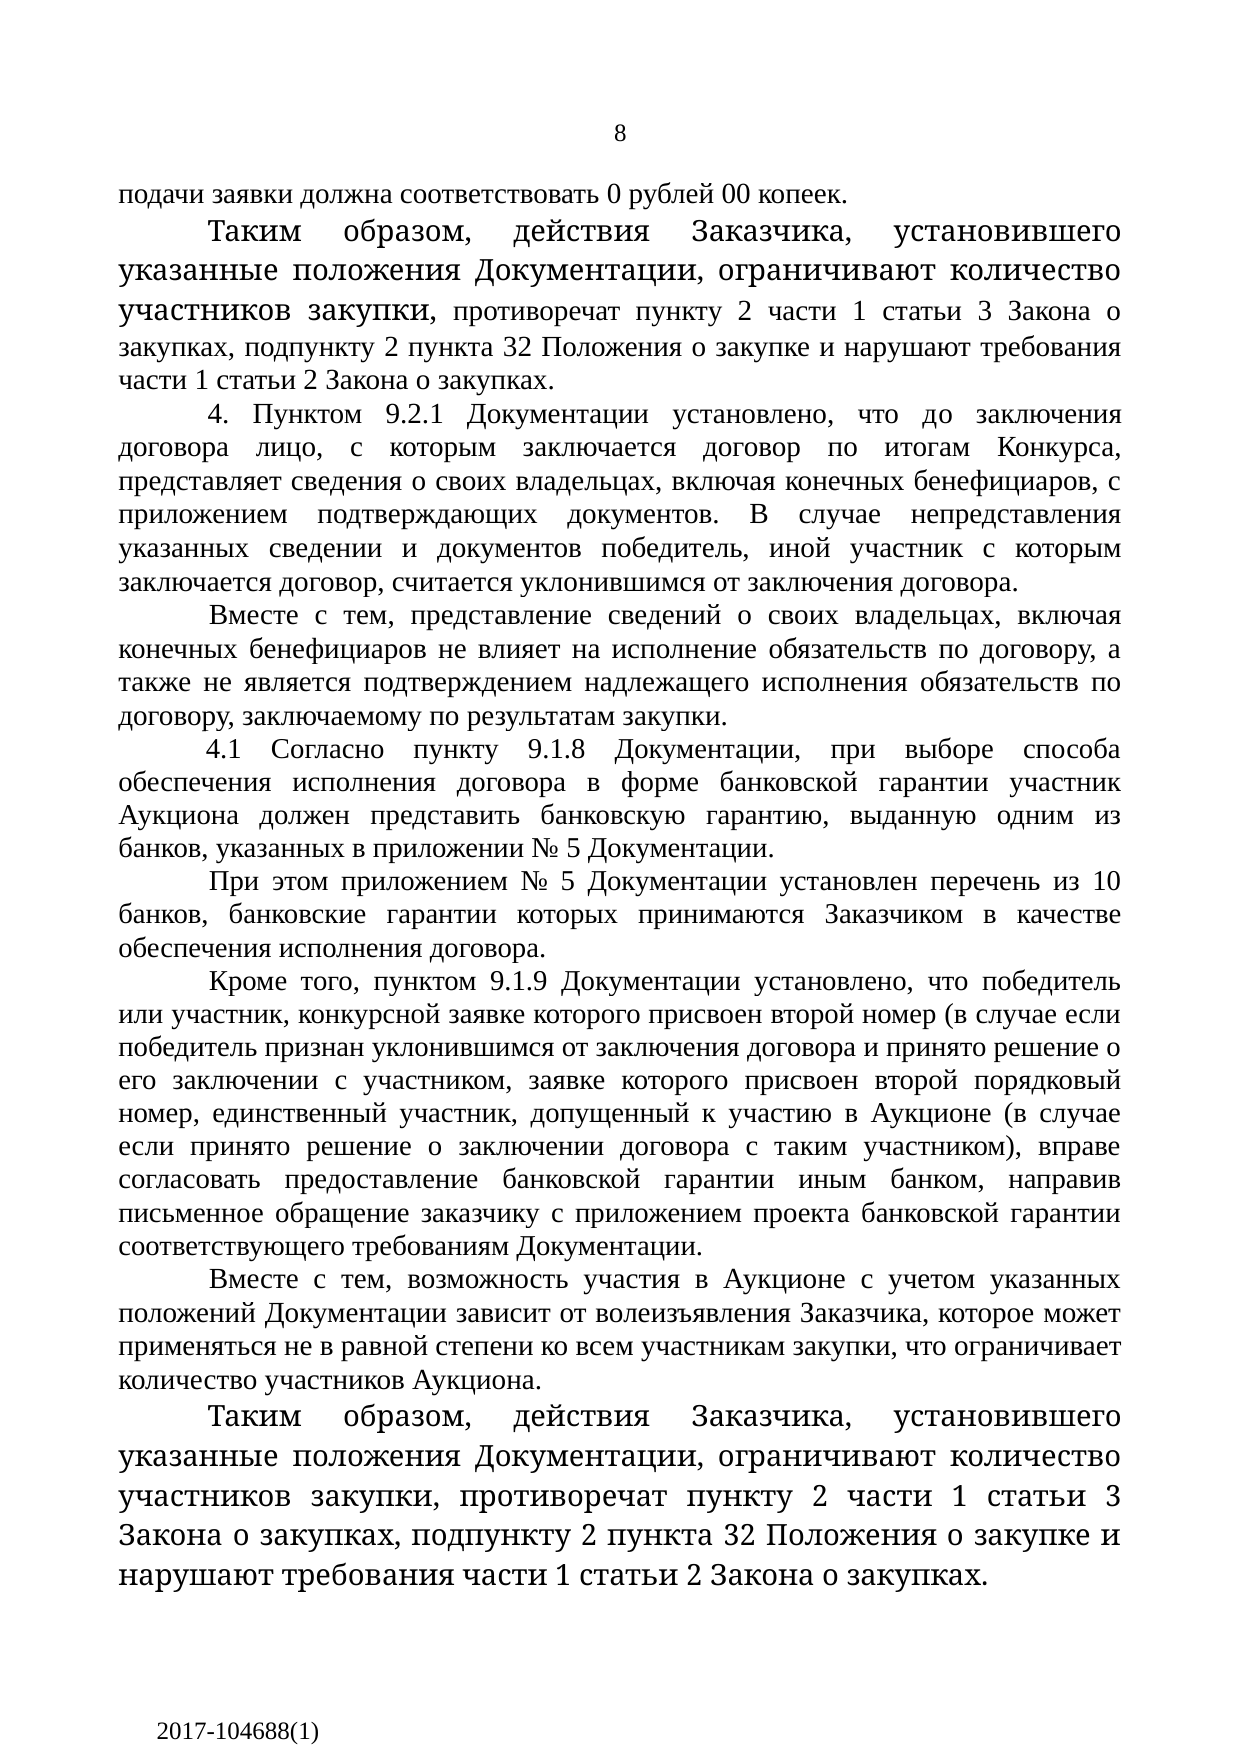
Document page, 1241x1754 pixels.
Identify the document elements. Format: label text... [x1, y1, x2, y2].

text При этом приложением № 5 Документации установлен перечень из 10 банков, банковские гарантии которых принимаются Заказчиком в качестве обеспечения исполнения договора. [118, 864, 1122, 963]
text Кроме того, пунктом 9.1.9 Документации установлено, что победитель или участник, конкурсной заявке которого присвоен второй номер (в случае если победитель признан уклонившимся от заключения договора и принято решение о его заключении с участником, заявке которого присвоен второй порядковый номер, единственный участник, допущенный к участию в Аукционе (в случае если принято решение о заключении договора с таким участником), вправе согласовать предоставление банковской гарантии иным банком, направив письменное обращение заказчику с приложением проекта банковской гарантии соответствующего требованиям Документации. [118, 963, 1122, 1261]
text Вместе с тем, представление сведений о своих владельцах, включая конечных бенефициаров не влияет на исполнение обязательств по договору, а также не является подтверждением надлежащего исполнения обязательств по договору, заключаемому по результатам закупки. [118, 597, 1122, 731]
text Таким образом, действия Заказчика, установившего указанные положения Документации, ограничивают количество участников закупки, противоречат пункту 2 части 1 статьи 3 Закона о закупках, подпункту 2 пункта 32 Положения о закупке и нарушают требования части 1 статьи 2 Закона о закупках. [118, 210, 1122, 396]
text Вместе с тем, возможность участия в Аукционе с учетом указанных положений Документации зависит от волеизъявления Заказчика, которое может применяться не в равной степени ко всем участникам закупки, что ограничивает количество участников Аукциона. [118, 1261, 1122, 1396]
text Таким образом, действия Заказчика, установившего указанные положения Документации, ограничивают количество участников закупки, противоречат пункту 2 части 1 статьи 3 Закона о закупках, подпункту 2 пункта 32 Положения о закупке и нарушают требования части 1 статьи 2 Закона о закупках. [118, 1396, 1122, 1594]
text подачи заявки должна соответствовать 0 рублей 00 копеек. [118, 176, 1122, 210]
text 4.1 Согласно пункту 9.1.8 Документации, при выборе способа обеспечения исполнения договора в форме банковской гарантии участник Аукциона должен представить банковскую гарантию, выданную одним из банков, указанных в приложении № 5 Документации. [118, 731, 1122, 864]
text 4. Пунктом 9.2.1 Документации установлено, что до заключения договора лицо, с которым заключается договор по итогам Конкурса, представляет сведения о своих владельцах, включая конечных бенефициаров, с приложением подтверждающих документов. В случае непредставления указанных сведении и документов победитель, иной участник с которым заключается договор, считается уклонившимся от заключения договора. [118, 396, 1122, 597]
